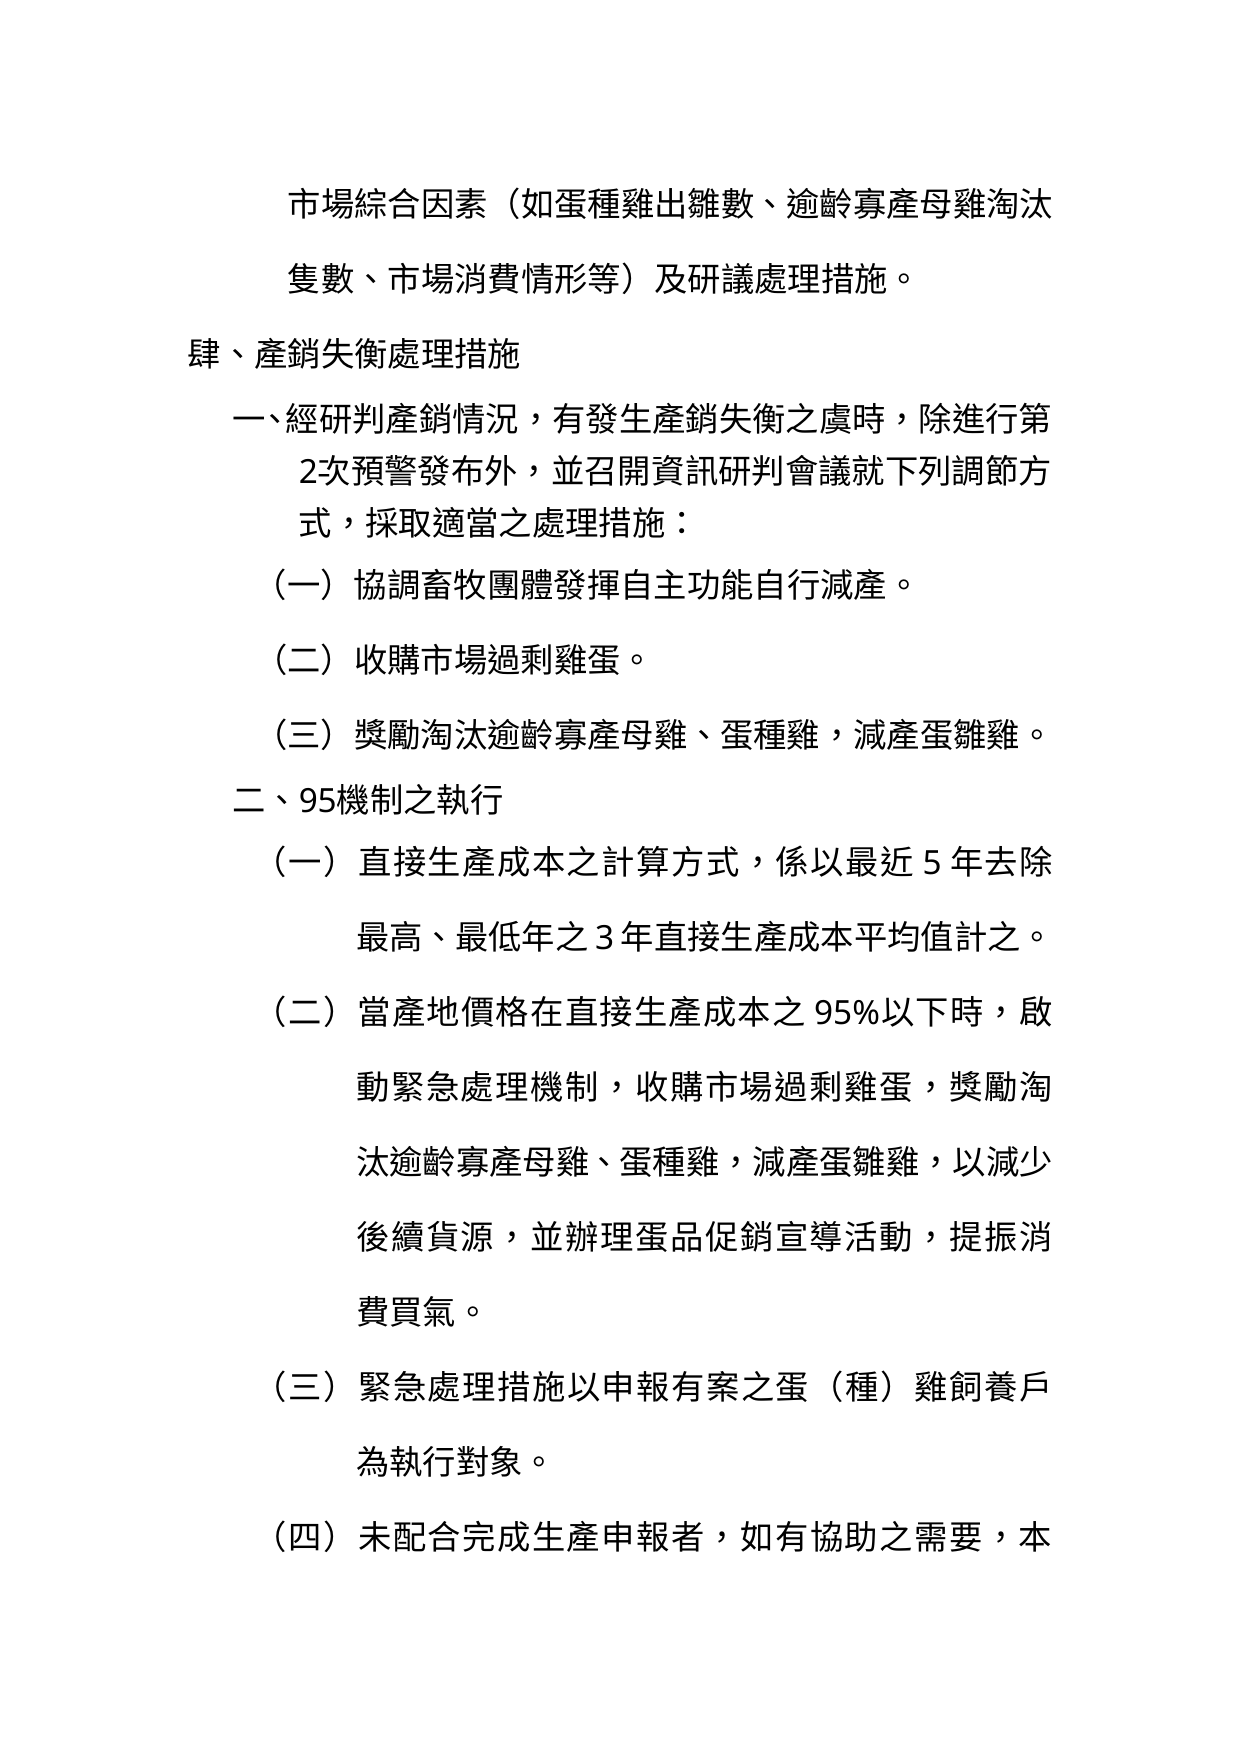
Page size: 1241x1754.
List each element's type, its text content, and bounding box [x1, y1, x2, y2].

text 肆、產銷失衡處理措施 [187, 314, 1053, 389]
text 市場綜合因素（如蛋種雞出雛數、逾齡寡產母雞淘汰隻數、市場消費情形等）及研議處理措施。 [221, 164, 1053, 314]
text （三）緊急處理措施以申報有案之蛋（種）雞飼養戶為執行對象。 [254, 1348, 1053, 1498]
text 二、95機制之執行 [232, 771, 1052, 823]
text （二）收購市場過剩雞蛋。 [254, 621, 1053, 696]
text 一、經研判產銷情況，有發生產銷失衡之虞時，除進行第2次預警發布外，並召開資訊研判會議就下列調節方式，採取適當之處理措施： [232, 389, 1052, 546]
text （二）當產地價格在直接生產成本之95%以下時，啟動緊急處理機制，收購市場過剩雞蛋，獎勵淘汰逾齡寡產母雞、蛋種雞，減產蛋雛雞，以減少後續貨源，並辦理蛋品促銷宣導活動，提振消費買氣。 [254, 973, 1053, 1348]
text （三）獎勵淘汰逾齡寡產母雞、蛋種雞，減產蛋雛雞。 [254, 696, 1053, 771]
text （一）直接生產成本之計算方式，係以最近5年去除最高、最低年之3年直接生產成本平均值計之。 [254, 823, 1053, 973]
text （一）協調畜牧團體發揮自主功能自行減產。 [254, 546, 1053, 621]
text （四）未配合完成生產申報者，如有協助之需要，本 [254, 1498, 1053, 1573]
